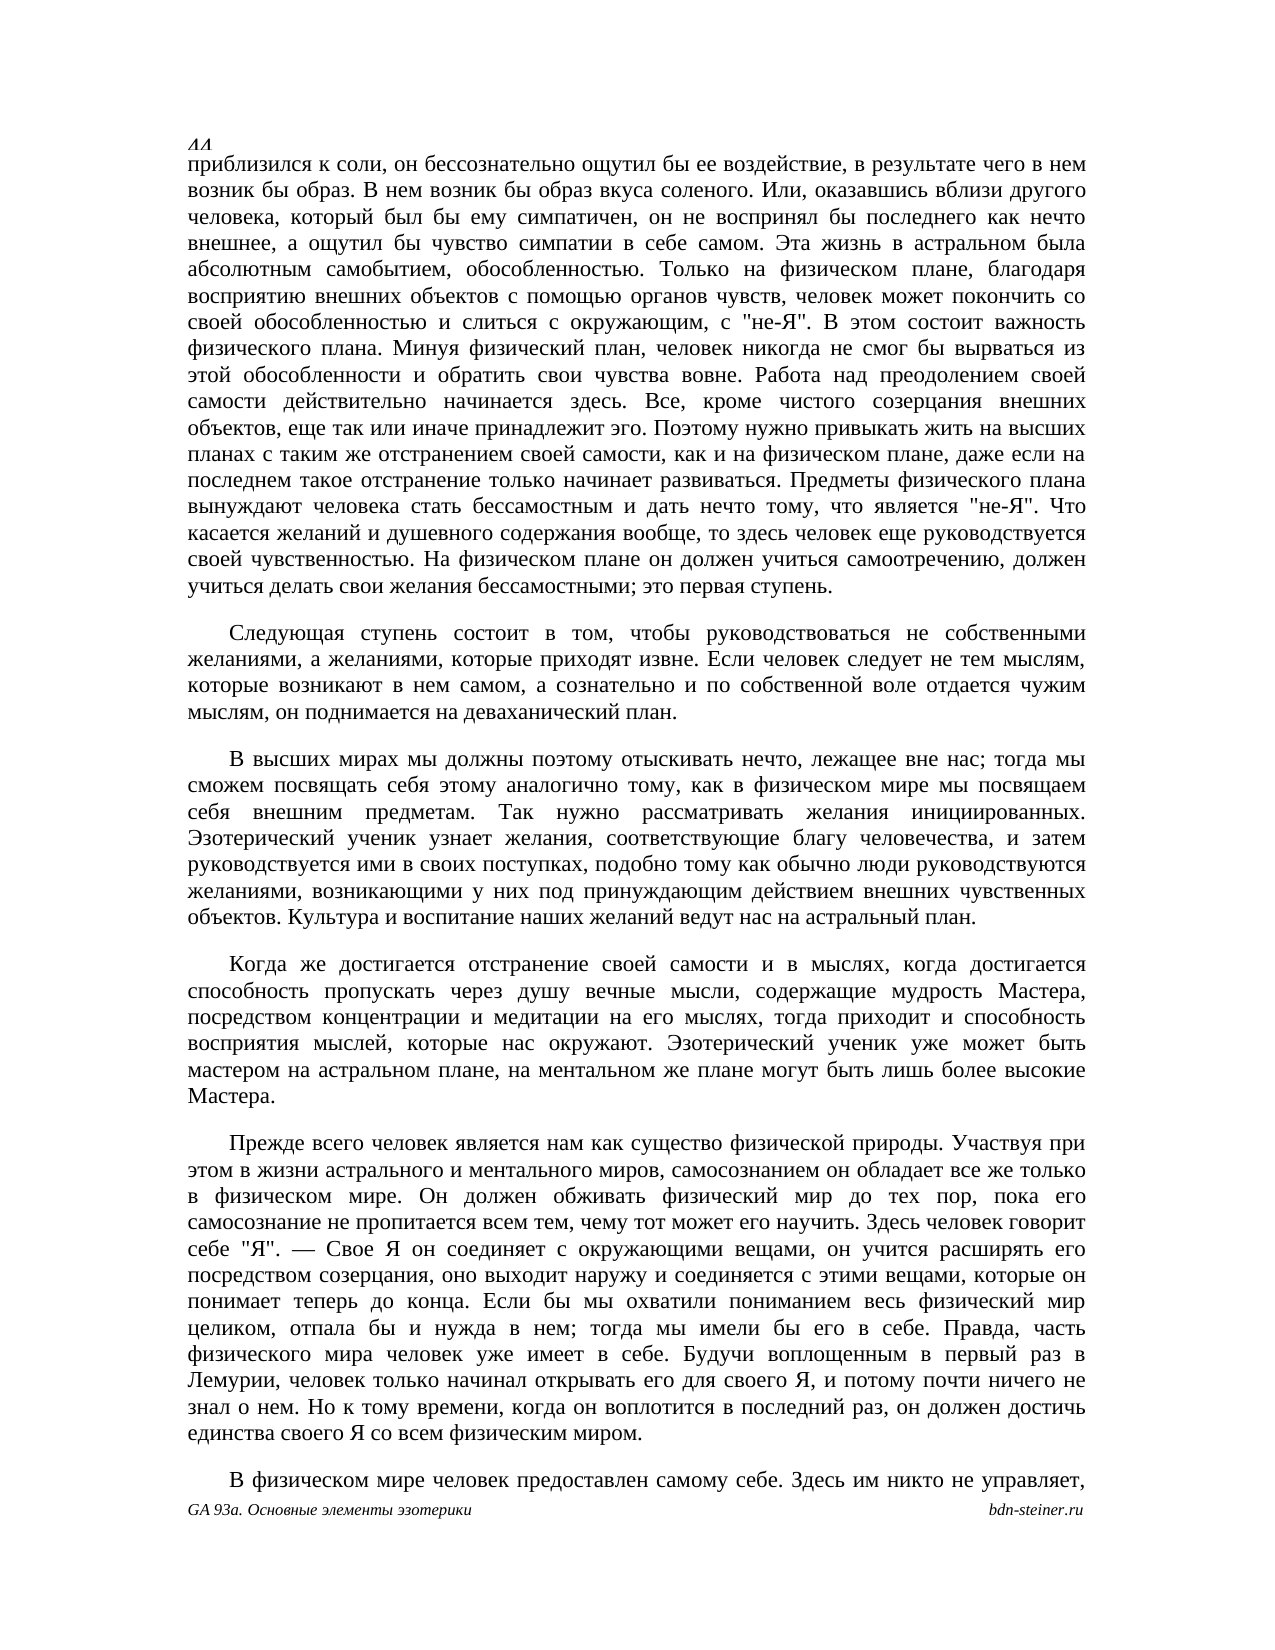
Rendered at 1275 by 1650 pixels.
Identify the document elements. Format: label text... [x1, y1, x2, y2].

text Когда же достигается отстранение своей самости и в мыслях, когда достигается способность пропускать через душу вечные мысли, содержащие мудрость Мастера, посредством концентрации и медитации на его мыслях, тогда приходит и способность восприятия мыслей, которые нас окружают. Эзотерический ученик уже может быть мастером на астральном плане, на ментальном же плане могут быть лишь более высокие Мастера. [187, 950, 1087, 1108]
text В высших мирах мы должны поэтому отыскивать нечто, лежащее вне нас; тогда мы сможем посвящать себя этому аналогично тому, как в физическом мире мы посвящаем себя внешним предметам. Так нужно рассматривать желания инициированных. Эзотерический ученик узнает желания, соответствующие благу человечества, и затем руководствуется ими в своих поступках, подобно тому как обычно люди руководствуются желаниями, возникающими у них под принуждающим действием внешних чувственных объектов. Культура и воспитание наших желаний ведут нас на астральный план. [187, 745, 1087, 929]
text В физическом мире человек предоставлен самому себе. Здесь им никто не управляет, [187, 1466, 1087, 1493]
text Следующая ступень состоит в том, чтобы руководствоваться не собственными желаниями, а желаниями, которые приходят извне. Если человек следует не тем мыслям, которые возникают в нем самом, а сознательно и по собственной воле отдается чужим мыслям, он поднимается на деваханический план. [187, 619, 1087, 724]
text приблизился к соли, он бессознательно ощутил бы ее воздействие, в результате чего в нем возник бы образ. В нем возник бы образ вкуса соленого. Или, оказавшись вблизи другого человека, который был бы ему симпатичен, он не воспринял бы последнего как нечто внешнее, а ощутил бы чувство симпатии в себе самом. Эта жизнь в астральном была абсолютным самобытием, обособленностью. Только на физическом плане, благодаря восприятию внешних объектов с помощью органов чувств, человек может покончить со своей обособленностью и слиться с окружающим, с "не-Я". В этом состоит важность физического плана. Минуя физический план, человек никогда не смог бы вырваться из этой обособленности и обратить свои чувства вовне. Работа над преодолением своей самости действительно начинается здесь. Все, кроме чистого созерцания внешних объектов, еще так или иначе принадлежит эго. Поэтому нужно привыкать жить на высших планах с таким же отстранением своей самости, как и на физическом плане, даже если на последнем такое отстранение только начинает развиваться. Предметы физического плана вынуждают человека стать бессамостным и дать нечто тому, что является "не-Я". Что касается желаний и душевного содержания вообще, то здесь человек еще руководствуется своей чувственностью. На физическом плане он должен учиться самоотречению, должен учиться делать свои желания бессамостными; это первая ступень. [187, 150, 1087, 598]
text Прежде всего человек является нам как существо физической природы. Участвуя при этом в жизни астрального и ментального миров, самосознанием он обладает все же только в физическом мире. Он должен обживать физический мир до тех пор, пока его самосознание не пропитается всем тем, чему тот может его научить. Здесь человек говорит себе "Я". — Свое Я он соединяет с окружающими вещами, он учится расширять его посредством созерцания, оно выходит наружу и соединяется с этими вещами, которые он понимает теперь до конца. Если бы мы охватили пониманием весь физический мир целиком, отпала бы и нужда в нем; тогда мы имели бы его в себе. Правда, часть физического мира человек уже имеет в себе. Будучи воплощенным в первый раз в Лемурии, человек только начинал открывать его для своего Я, и потому почти ничего не знал о нем. Но к тому времени, когда он воплотится в последний раз, он должен достичь единства своего Я со всем физическим миром. [187, 1129, 1087, 1446]
